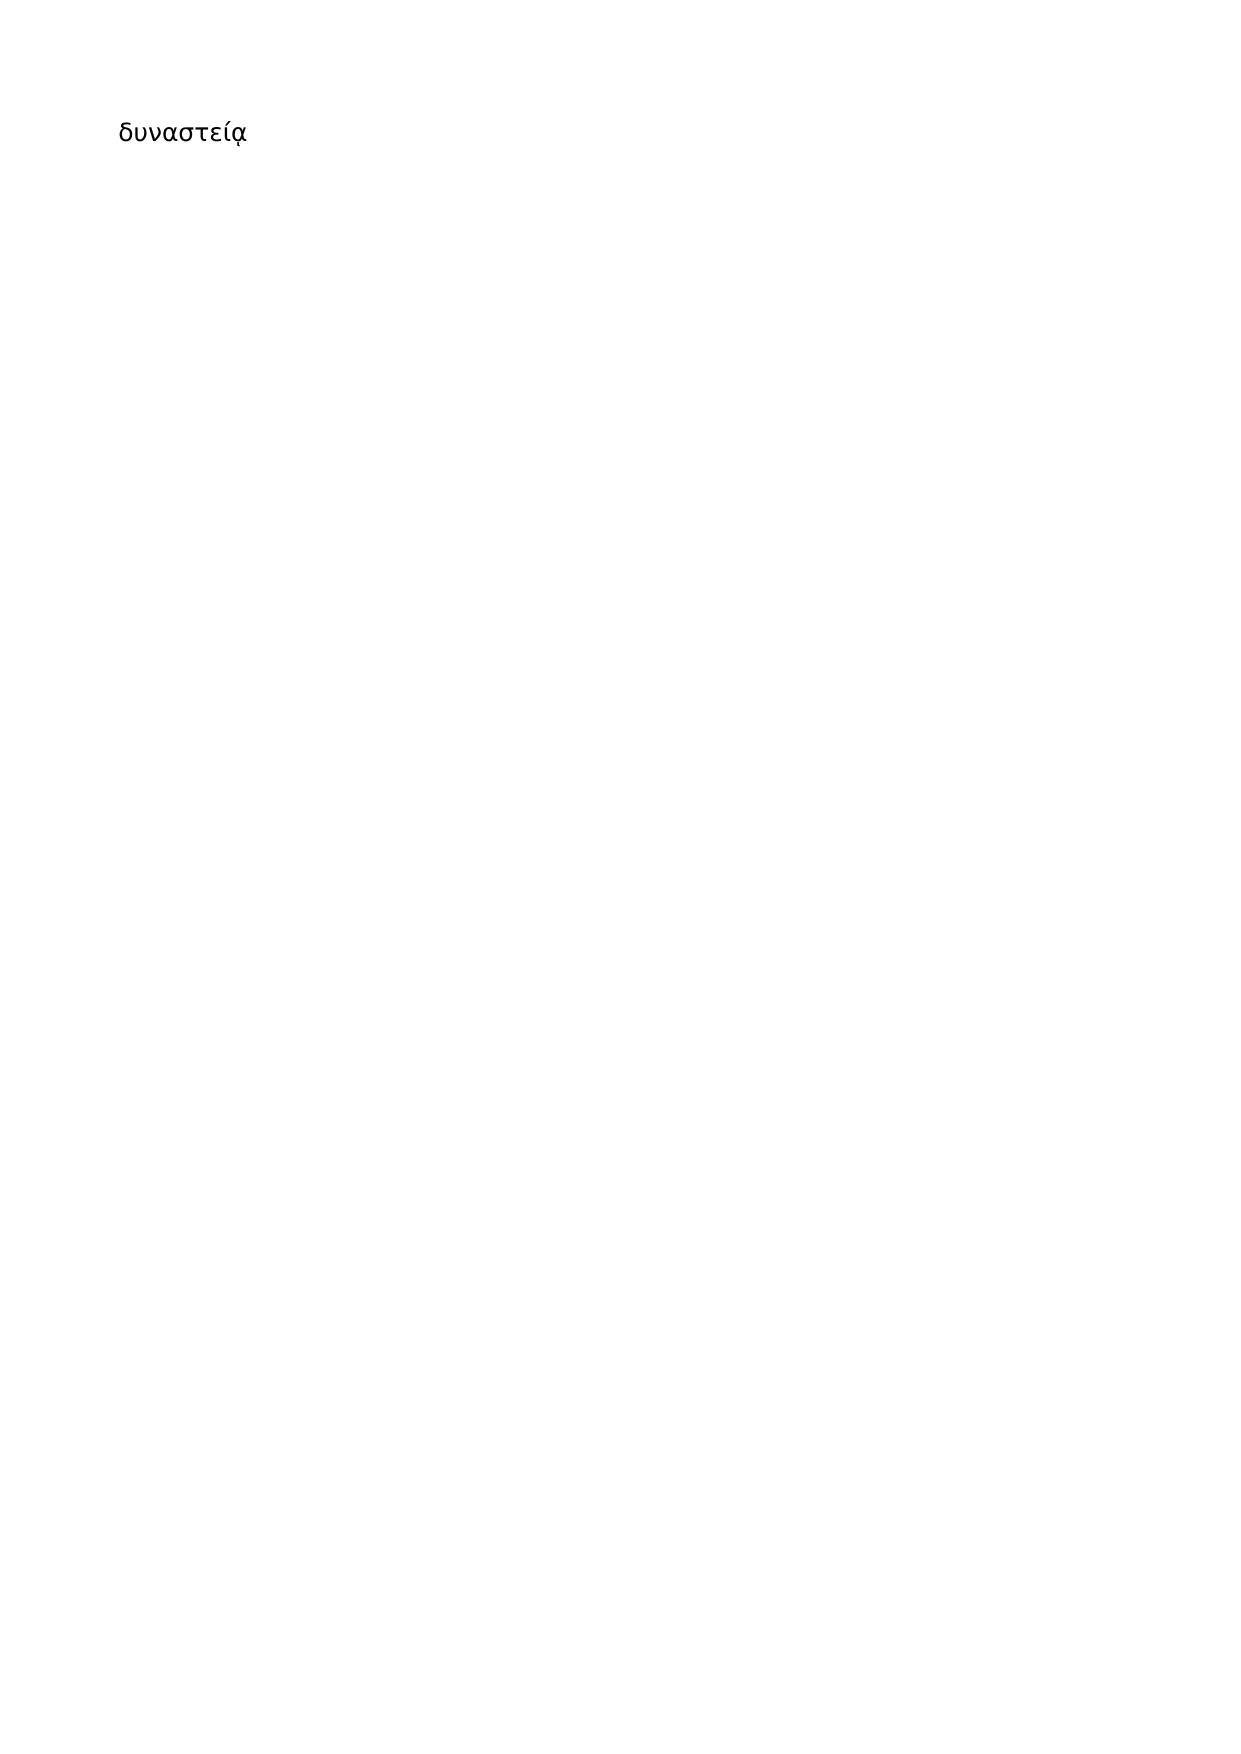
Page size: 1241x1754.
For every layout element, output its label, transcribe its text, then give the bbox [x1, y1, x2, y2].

text δυναστείᾳ [118, 118, 1122, 147]
